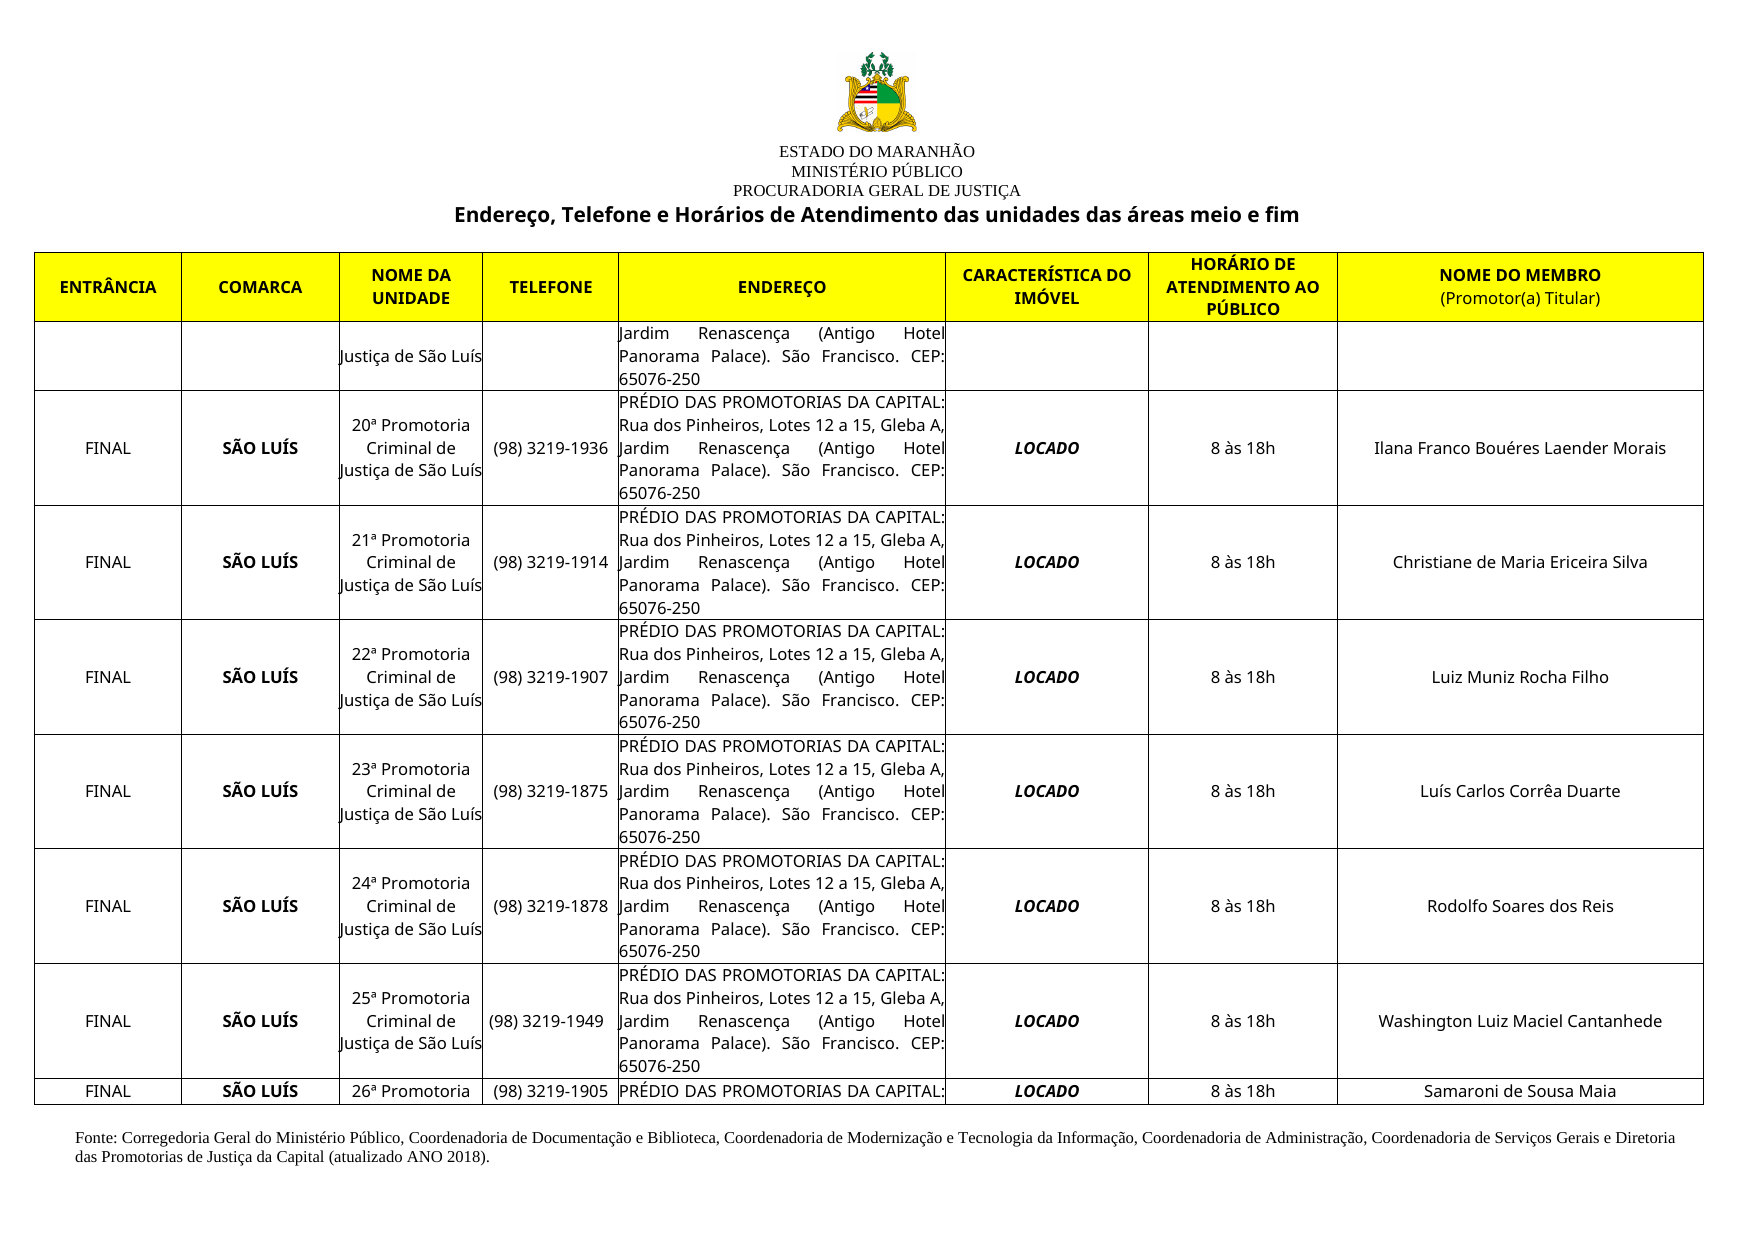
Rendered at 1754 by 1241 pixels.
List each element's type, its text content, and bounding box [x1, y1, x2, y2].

table_cell [1338, 322, 1703, 390]
table_cell LOCADO [946, 506, 1148, 619]
table_cell Christiane de Maria Ericeira Silva [1338, 506, 1703, 619]
table_cell (98) 3219-1949 [483, 964, 618, 1077]
table_header ENTRÂNCIA [35, 253, 181, 321]
table_cell Washington Luiz Maciel Cantanhede [1338, 964, 1703, 1077]
table_cell 22ª Promotoria Criminal de Justiça de São Luís [340, 620, 482, 734]
table_cell 8 às 18h [1149, 620, 1337, 734]
table_cell SÃO LUÍS [182, 735, 339, 848]
table_cell 8 às 18h [1149, 735, 1337, 848]
table_cell SÃO LUÍS [182, 391, 339, 504]
table_cell LOCADO [946, 735, 1148, 848]
table_cell SÃO LUÍS [182, 620, 339, 734]
table_cell Luiz Muniz Rocha Filho [1338, 620, 1703, 734]
table_cell LOCADO [946, 964, 1148, 1077]
table_cell [35, 322, 181, 390]
table_cell LOCADO [946, 849, 1148, 963]
table_cell [1149, 322, 1337, 390]
table_cell 21ª Promotoria Criminal de Justiça de São Luís [340, 506, 482, 619]
table_cell LOCADO [946, 1079, 1148, 1104]
table_cell FINAL [35, 964, 181, 1077]
table_cell FINAL [35, 849, 181, 963]
table_cell PRÉDIO DAS PROMOTORIAS DA CAPITAL: [619, 1079, 945, 1104]
table_cell 24ª Promotoria Criminal de Justiça de São Luís [340, 849, 482, 963]
table_cell 23ª Promotoria Criminal de Justiça de São Luís [340, 735, 482, 848]
table_cell Jardim Renascença (Antigo Hotel Panorama Palace). São Francisco. CEP: 65076-250 [619, 322, 945, 390]
table_cell SÃO LUÍS [182, 506, 339, 619]
table_cell (98) 3219-1936 [483, 391, 618, 504]
table_cell 25ª Promotoria Criminal de Justiça de São Luís [340, 964, 482, 1077]
table_cell Samaroni de Sousa Maia [1338, 1079, 1703, 1104]
table_cell (98) 3219-1914 [483, 506, 618, 619]
table_header NOME DA UNIDADE [340, 253, 482, 321]
table_cell Justiça de São Luís [340, 322, 482, 390]
table_cell Rodolfo Soares dos Reis [1338, 849, 1703, 963]
table_cell PRÉDIO DAS PROMOTORIAS DA CAPITAL: Rua dos Pinheiros, Lotes 12 a 15, Gleba A, Jardim Renascença (Antigo Hotel Panorama Palace). São Francisco. CEP: 65076-250 [619, 620, 945, 734]
table_cell 8 às 18h [1149, 391, 1337, 504]
table_cell 8 às 18h [1149, 1079, 1337, 1104]
table_cell 8 às 18h [1149, 849, 1337, 963]
table_cell PRÉDIO DAS PROMOTORIAS DA CAPITAL: Rua dos Pinheiros, Lotes 12 a 15, Gleba A, Jardim Renascença (Antigo Hotel Panorama Palace). São Francisco. CEP: 65076-250 [619, 506, 945, 619]
table_cell LOCADO [946, 391, 1148, 504]
table_cell FINAL [35, 391, 181, 504]
table_cell Luís Carlos Corrêa Duarte [1338, 735, 1703, 848]
table_cell [483, 322, 618, 390]
table_cell Ilana Franco Bouéres Laender Morais [1338, 391, 1703, 504]
table_header HORÁRIO DE ATENDIMENTO AO PÚBLICO [1149, 253, 1337, 321]
table_cell 26ª Promotoria [340, 1079, 482, 1104]
table_header TELEFONE [483, 253, 618, 321]
table_cell 8 às 18h [1149, 506, 1337, 619]
table_cell 8 às 18h [1149, 964, 1337, 1077]
table_header CARACTERÍSTICA DO IMÓVEL [946, 253, 1148, 321]
table_cell (98) 3219-1907 [483, 620, 618, 734]
table_cell [182, 322, 339, 390]
table_cell FINAL [35, 506, 181, 619]
table_cell PRÉDIO DAS PROMOTORIAS DA CAPITAL: Rua dos Pinheiros, Lotes 12 a 15, Gleba A, Jardim Renascença (Antigo Hotel Panorama Palace). São Francisco. CEP: 65076-250 [619, 735, 945, 848]
table_header NOME DO MEMBRO (Promotor(a) Titular) [1338, 253, 1703, 321]
table_header COMARCA [182, 253, 339, 321]
table_cell 20ª Promotoria Criminal de Justiça de São Luís [340, 391, 482, 504]
table_cell PRÉDIO DAS PROMOTORIAS DA CAPITAL: Rua dos Pinheiros, Lotes 12 a 15, Gleba A, Jardim Renascença (Antigo Hotel Panorama Palace). São Francisco. CEP: 65076-250 [619, 964, 945, 1077]
picture [837, 52, 917, 132]
table_cell SÃO LUÍS [182, 849, 339, 963]
table_cell FINAL [35, 620, 181, 734]
table_cell [946, 322, 1148, 390]
table_cell PRÉDIO DAS PROMOTORIAS DA CAPITAL: Rua dos Pinheiros, Lotes 12 a 15, Gleba A, Jardim Renascença (Antigo Hotel Panorama Palace). São Francisco. CEP: 65076-250 [619, 391, 945, 504]
table_cell PRÉDIO DAS PROMOTORIAS DA CAPITAL: Rua dos Pinheiros, Lotes 12 a 15, Gleba A, Jardim Renascença (Antigo Hotel Panorama Palace). São Francisco. CEP: 65076-250 [619, 849, 945, 963]
table_cell FINAL [35, 1079, 181, 1104]
table_cell FINAL [35, 735, 181, 848]
table_cell (98) 3219-1905 [483, 1079, 618, 1104]
table_cell LOCADO [946, 620, 1148, 734]
table_cell SÃO LUÍS [182, 964, 339, 1077]
table_cell (98) 3219-1878 [483, 849, 618, 963]
table_cell (98) 3219-1875 [483, 735, 618, 848]
table_cell SÃO LUÍS [182, 1079, 339, 1104]
table_header ENDEREÇO [619, 253, 945, 321]
